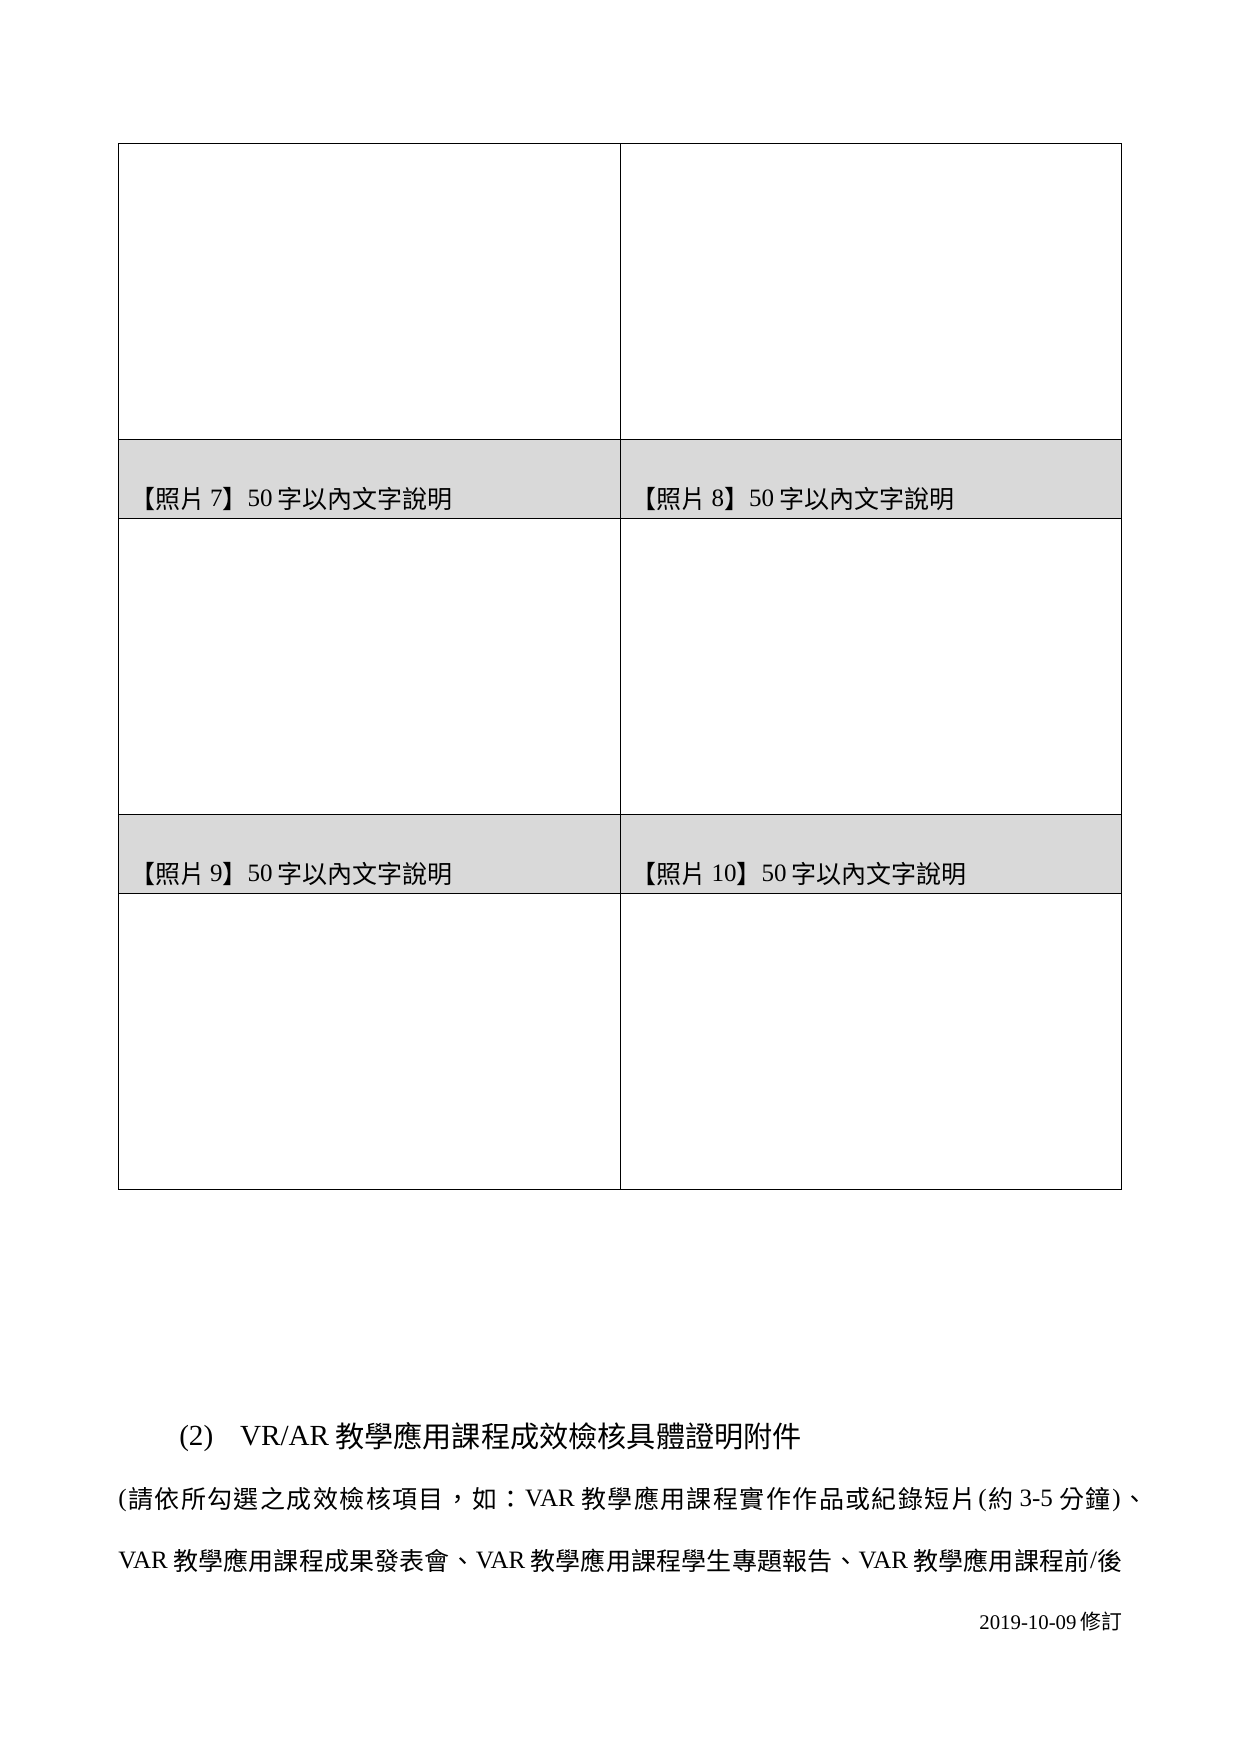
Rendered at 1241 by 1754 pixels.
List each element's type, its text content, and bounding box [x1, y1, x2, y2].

table_cell [621, 144, 1121, 438]
table_cell [119, 894, 620, 1188]
list VR/AR教學應用課程成效檢核具體證明附件 [179, 1393, 1122, 1456]
table_cell 【照片8】50字以內文字說明 [621, 440, 1121, 518]
table_cell [119, 144, 620, 438]
table_cell [621, 519, 1121, 813]
table_cell [119, 519, 620, 813]
table_cell 【照片10】50字以內文字說明 [621, 815, 1121, 893]
table_cell 【照片7】50字以內文字說明 [119, 440, 620, 518]
table_cell 【照片9】50字以內文字說明 [119, 815, 620, 893]
text (請依所勾選之成效檢核項目，如：VAR教學應用課程實作作品或紀錄短片(約3-5分鐘)、VAR教學應用課程成果發表會、VAR教學應用課程學生專題報告、VAR教學應用課程前/後測分析報告提出佐證資料；以電子檔附件連同本成果報告書一併繳交。) [118, 1456, 1122, 1581]
table_cell [621, 894, 1121, 1188]
